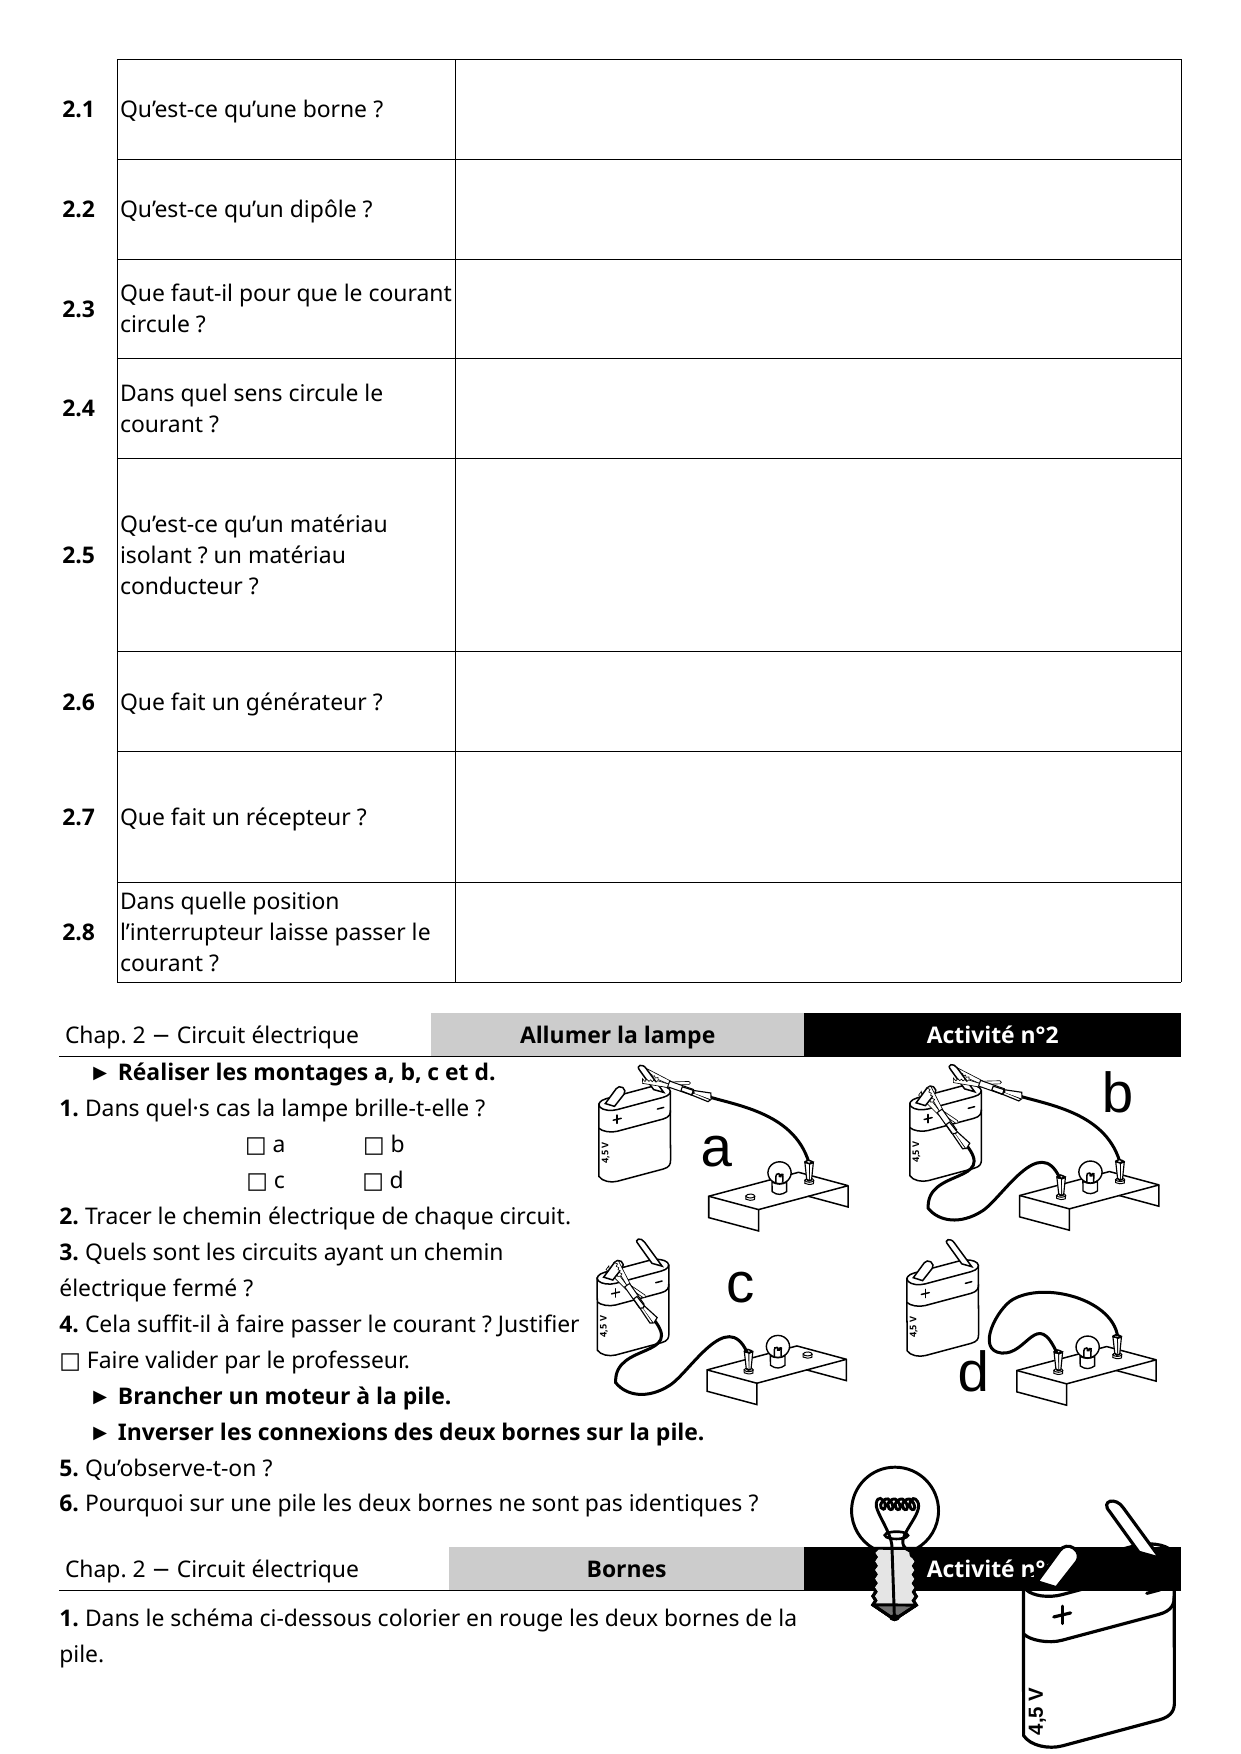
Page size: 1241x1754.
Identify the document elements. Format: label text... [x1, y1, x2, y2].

table_header 2.1 [59, 59, 117, 159]
table_header Allumer la lampe [431, 1013, 804, 1056]
table_cell [456, 260, 1181, 358]
list Dans quel·s cas la lampe brille-t-elle ? [59, 1092, 612, 1123]
table_cell Qu’est-ce qu’un dipôle ? [118, 160, 455, 258]
list [854, 1487, 937, 1519]
list Cela suffit-il à faire passer le courant ? Justifier [991, 1308, 1115, 1339]
table_header Bornes [449, 1547, 804, 1590]
table_cell 2.6 [59, 651, 117, 751]
table_cell 2.3 [59, 259, 117, 358]
table_cell [456, 883, 1181, 982]
list Dans quel·s cas la lampe brille-t-elle ? [983, 1092, 1086, 1123]
list Dans quel·s cas la lampe brille-t-elle ? [943, 1096, 980, 1121]
table_header Chap. 2 − Circuit électrique [59, 1013, 431, 1056]
list □ Faire valider par le professeur. [619, 1344, 708, 1375]
table_cell 2.2 [59, 159, 117, 258]
list Dans quel·s cas la lampe brille-t-elle ? [1023, 1092, 1181, 1123]
list [1026, 1602, 1171, 1640]
list [1071, 1200, 1181, 1231]
list [1026, 1610, 1172, 1669]
list Cela suffit-il à faire passer le courant ? Justifier [908, 1308, 977, 1339]
list [934, 1487, 1181, 1519]
list Qu’observe-t-on ? [59, 1451, 1181, 1483]
table_cell Dans quelle position l’interrupteur laisse passer le courant ? [118, 883, 455, 982]
table_cell [456, 359, 1181, 458]
list □ Faire valider par le professeur. [791, 1344, 1054, 1375]
table_cell Dans quel sens circule le courant ? [118, 359, 455, 458]
list Pourquoi sur une pile les deux bornes ne sont pas identiques ? [59, 1487, 856, 1519]
list Brancher un moteur à la pile. [88, 1379, 1181, 1411]
table_cell Que fait un récepteur ? [118, 752, 455, 882]
list Quels sont les circuits ayant un chemin électrique fermé ? [59, 1236, 1181, 1303]
table_header [1171, 1547, 1181, 1590]
text □ a □ b □ c □ d [790, 1128, 952, 1195]
text □ a □ b □ c □ d [1102, 1128, 1181, 1195]
list Inverser les connexions des deux bornes sur la pile. [88, 1416, 1181, 1447]
table_cell Que fait un générateur ? [118, 652, 455, 751]
list □ Faire valider par le professeur. [59, 1344, 640, 1375]
table_header Qu’est-ce qu’une borne ? [118, 60, 455, 159]
list Dans quel·s cas la lampe brille-t-elle ? [600, 1097, 669, 1123]
table_header [456, 60, 1181, 159]
table_cell [456, 160, 1181, 258]
list Cela suffit-il à faire passer le courant ? Justifier [59, 1308, 596, 1339]
table_header [1058, 1547, 1172, 1590]
list Réaliser les montages a, b, c et d. [88, 1057, 1181, 1087]
table_cell 2.4 [59, 358, 117, 458]
table_header Activité n°1 [916, 1547, 1060, 1590]
table_cell 2.5 [59, 458, 117, 651]
table_header Chap. 2 − Circuit électrique [59, 1547, 448, 1590]
list Cela suffit-il à faire passer le courant ? Justifier [669, 1308, 906, 1339]
table_cell 2.8 [59, 882, 117, 982]
list □ Faire valider par le professeur. [1121, 1344, 1181, 1375]
text □ a □ b □ c □ d [957, 1128, 980, 1166]
list Cela suffit-il à faire passer le courant ? Justifier [599, 1308, 659, 1339]
text □ a □ b □ c □ d [600, 1128, 669, 1181]
text □ a □ b □ c □ d [934, 1128, 1116, 1195]
table_header Activité n°2 [804, 1013, 1181, 1056]
list [760, 1200, 1065, 1231]
table_cell Que faut-il pour que le courant circule ? [118, 260, 455, 358]
list Dans quel·s cas la lampe brille-t-elle ? [672, 1092, 774, 1123]
table_cell [456, 652, 1181, 751]
list Dans quel·s cas la lampe brille-t-elle ? [712, 1092, 919, 1123]
text □ a □ b □ c □ d [59, 1128, 806, 1195]
list Dans le schéma ci-dessous colorier en rouge les deux bornes de la pile. [59, 1602, 1021, 1669]
list Dans quel·s cas la lampe brille-t-elle ? [600, 1092, 669, 1109]
text □ a □ b □ c □ d [1003, 1164, 1056, 1195]
table_cell 2.7 [59, 751, 117, 882]
table_header [804, 1547, 873, 1590]
list □ Faire valider par le professeur. [685, 1344, 744, 1375]
list Cela suffit-il à faire passer le courant ? Justifier [1102, 1308, 1181, 1339]
table_cell [456, 752, 1181, 882]
list Tracer le chemin électrique de chaque circuit. [59, 1200, 752, 1231]
text □ a □ b □ c □ d [911, 1128, 972, 1180]
table_cell [456, 459, 1181, 651]
table_cell Qu’est-ce qu’un matériau isolant ? un matériau conducteur ? [118, 459, 455, 651]
